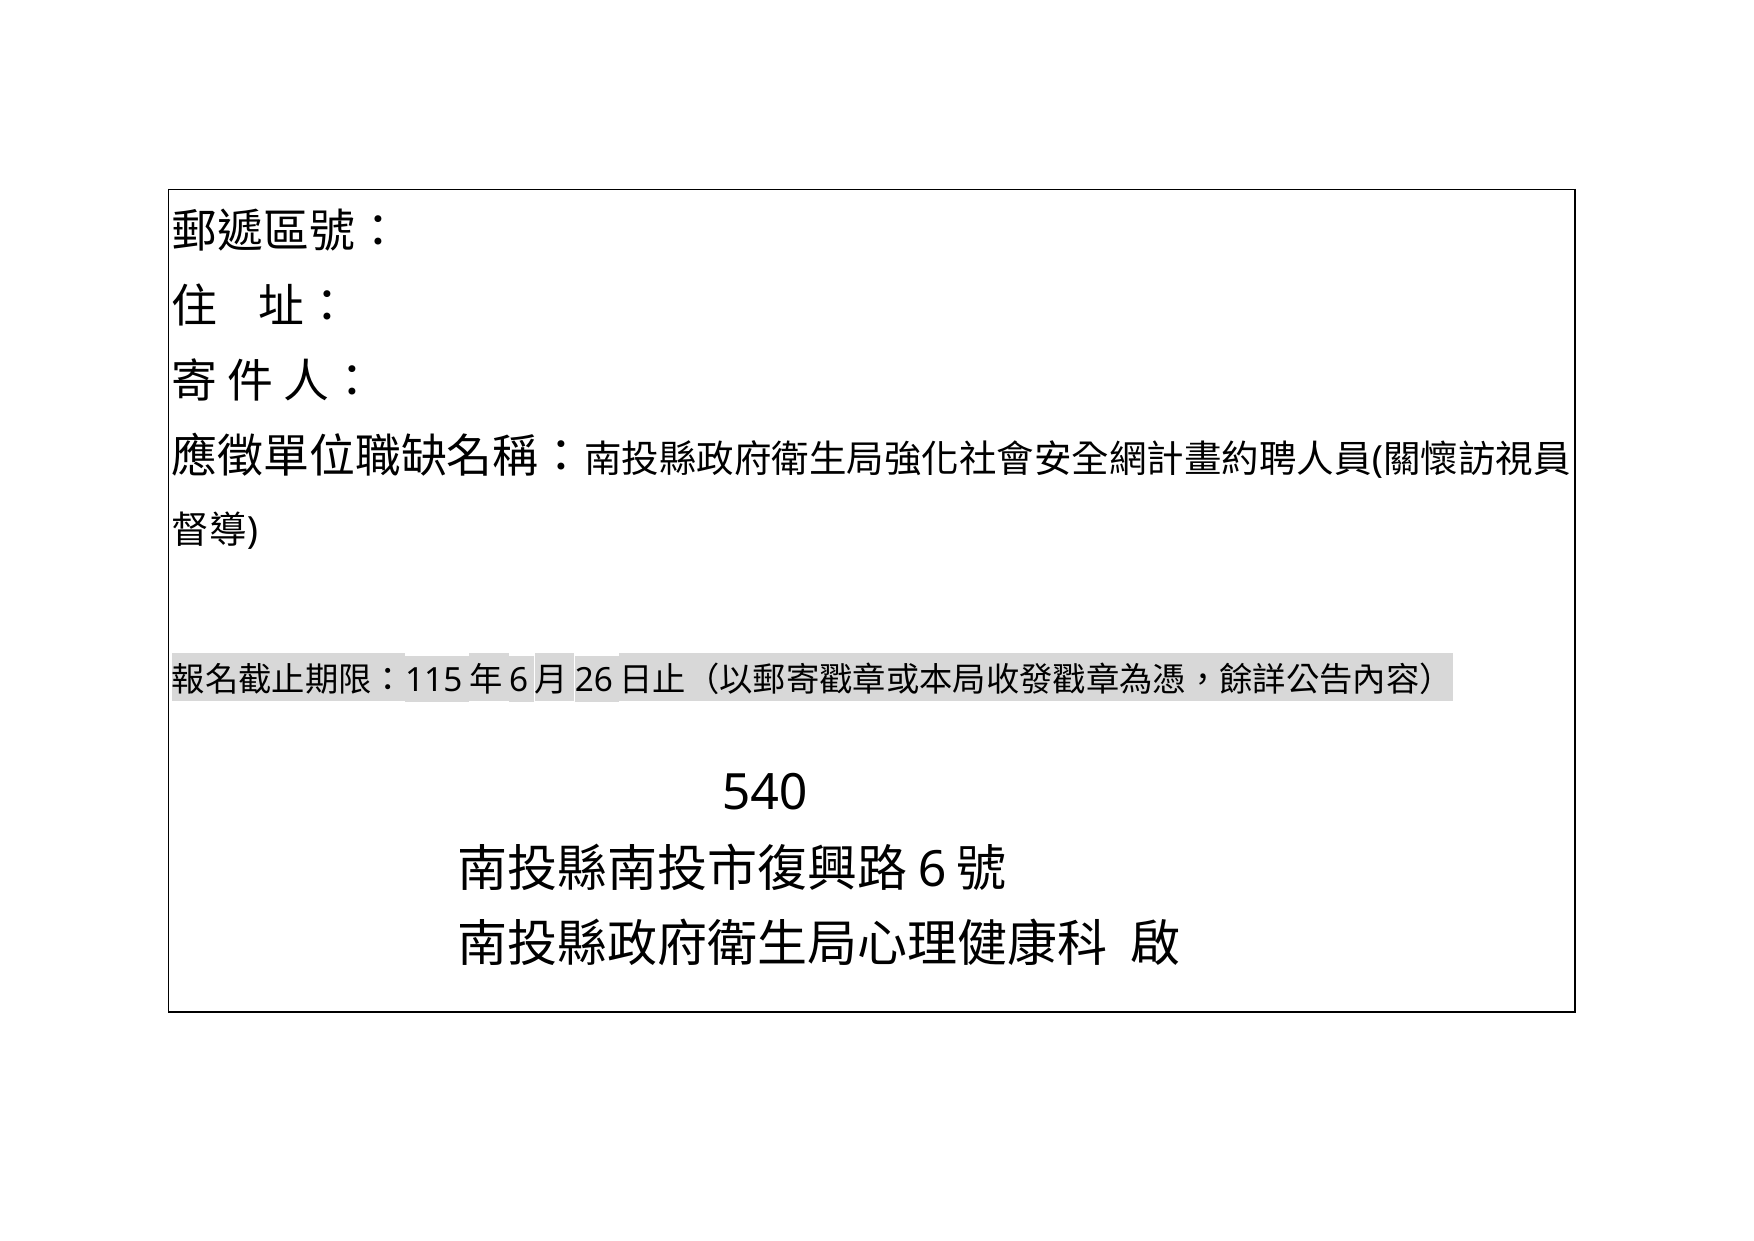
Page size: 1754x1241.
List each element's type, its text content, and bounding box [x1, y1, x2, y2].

table_header 郵遞區號： 住 址： 寄 件 人： 應徵單位職缺名稱：南投縣政府衛生局強化社會安全網計畫約聘人員(關懷訪視員督導) 報名截止期限：115年6月26日止（以郵寄戳章或本局收發戳章為憑，餘詳公告內容） 540 南投縣南投市復興路6號 南投縣政府衛生局心理健康科 啟 [169, 190, 1574, 1011]
